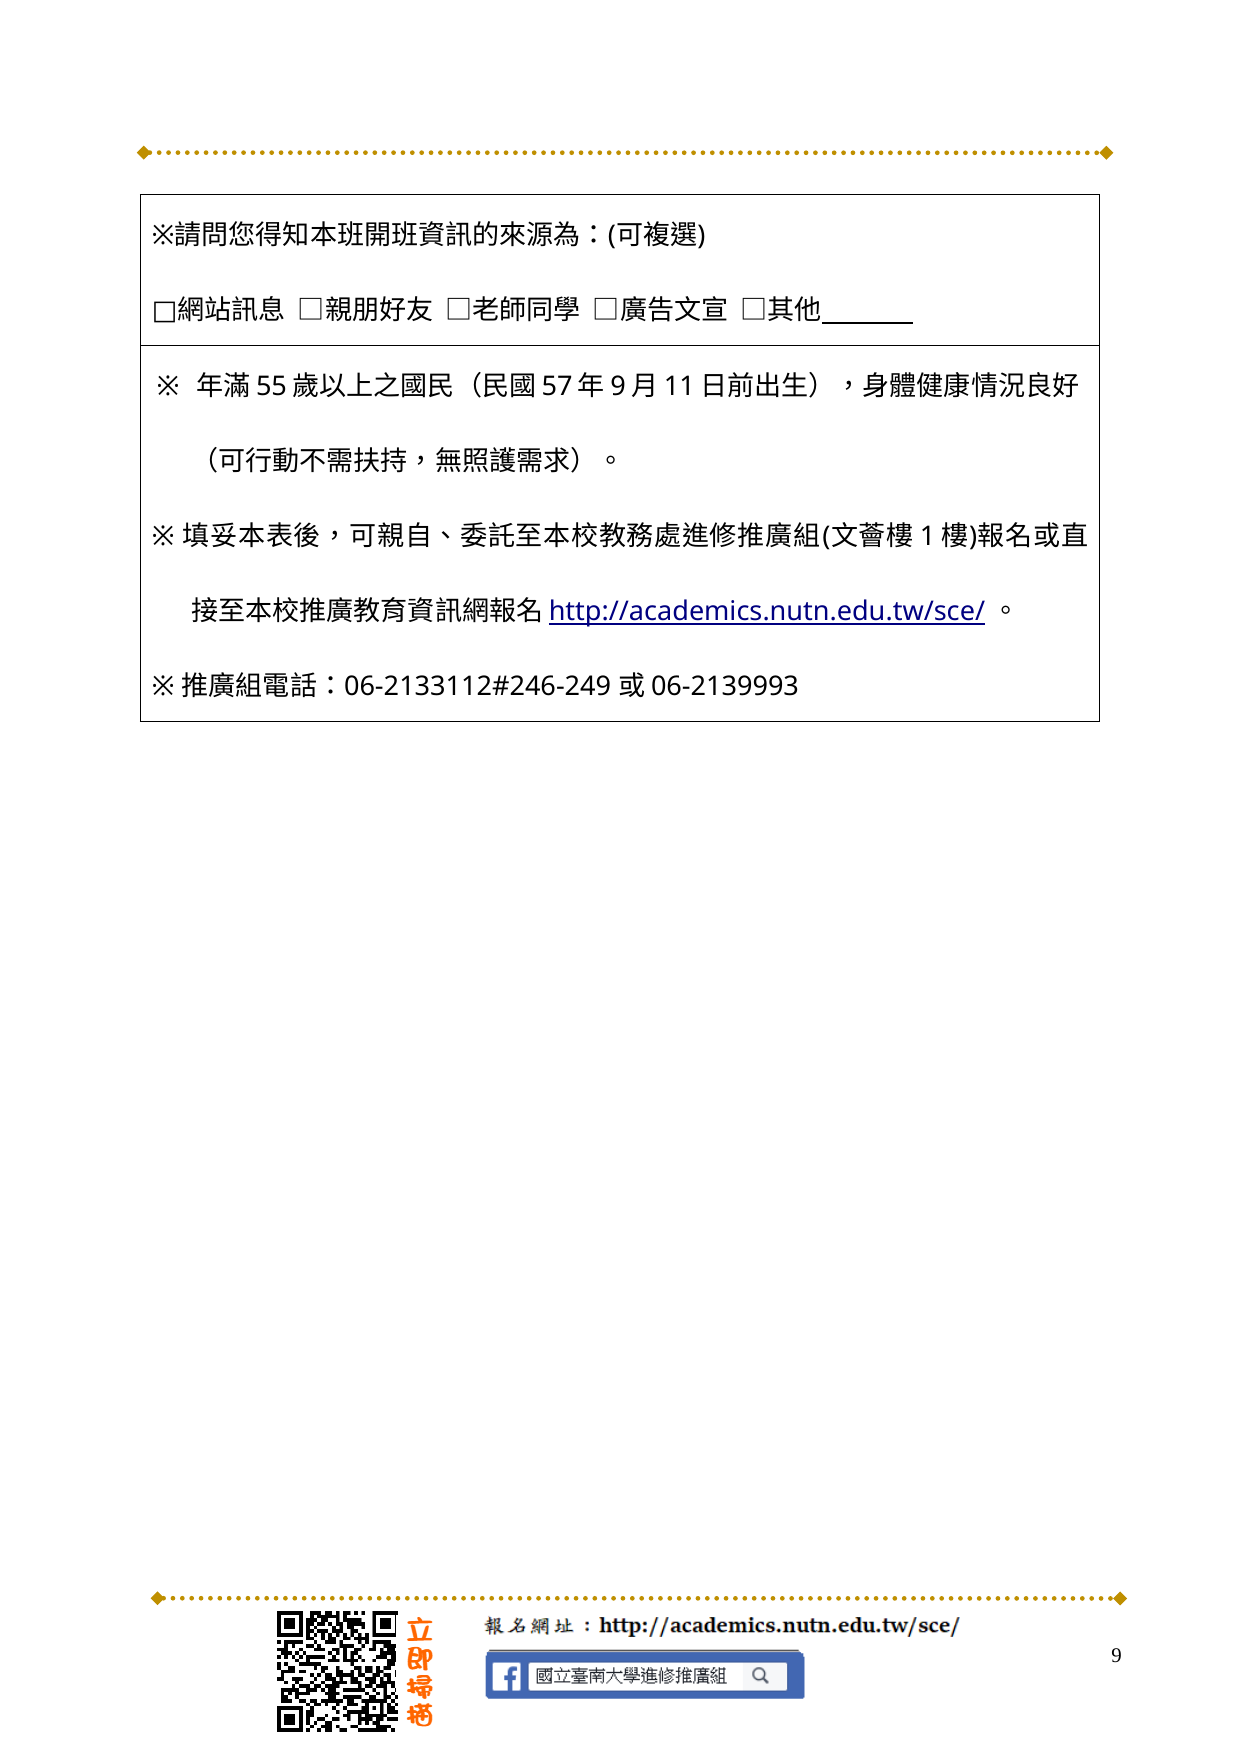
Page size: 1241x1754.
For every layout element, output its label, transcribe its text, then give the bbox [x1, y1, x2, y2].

table_cell ※請問您得知本班開班資訊的來源為：(可複選) □網站訊息 □親朋好友 □老師同學 □廣告文宣 □其他 [141, 195, 1099, 345]
picture [480, 1609, 968, 1707]
picture [272, 1605, 440, 1736]
table_cell 年滿55歲以上之國民（民國57年9月11日前出生），身體健康情況良好 （可行動不需扶持，無照護需求）。 ※ 填妥本表後，可親自、委託至本校教務處進修推廣組(文薈樓1樓)報名或直接 至本校推廣教育資訊網報名http://academics.nutn.edu.tw/sce/ 。 ※ 推廣組電話：06-2133112#246-249 或06-2139993 [141, 346, 1099, 721]
